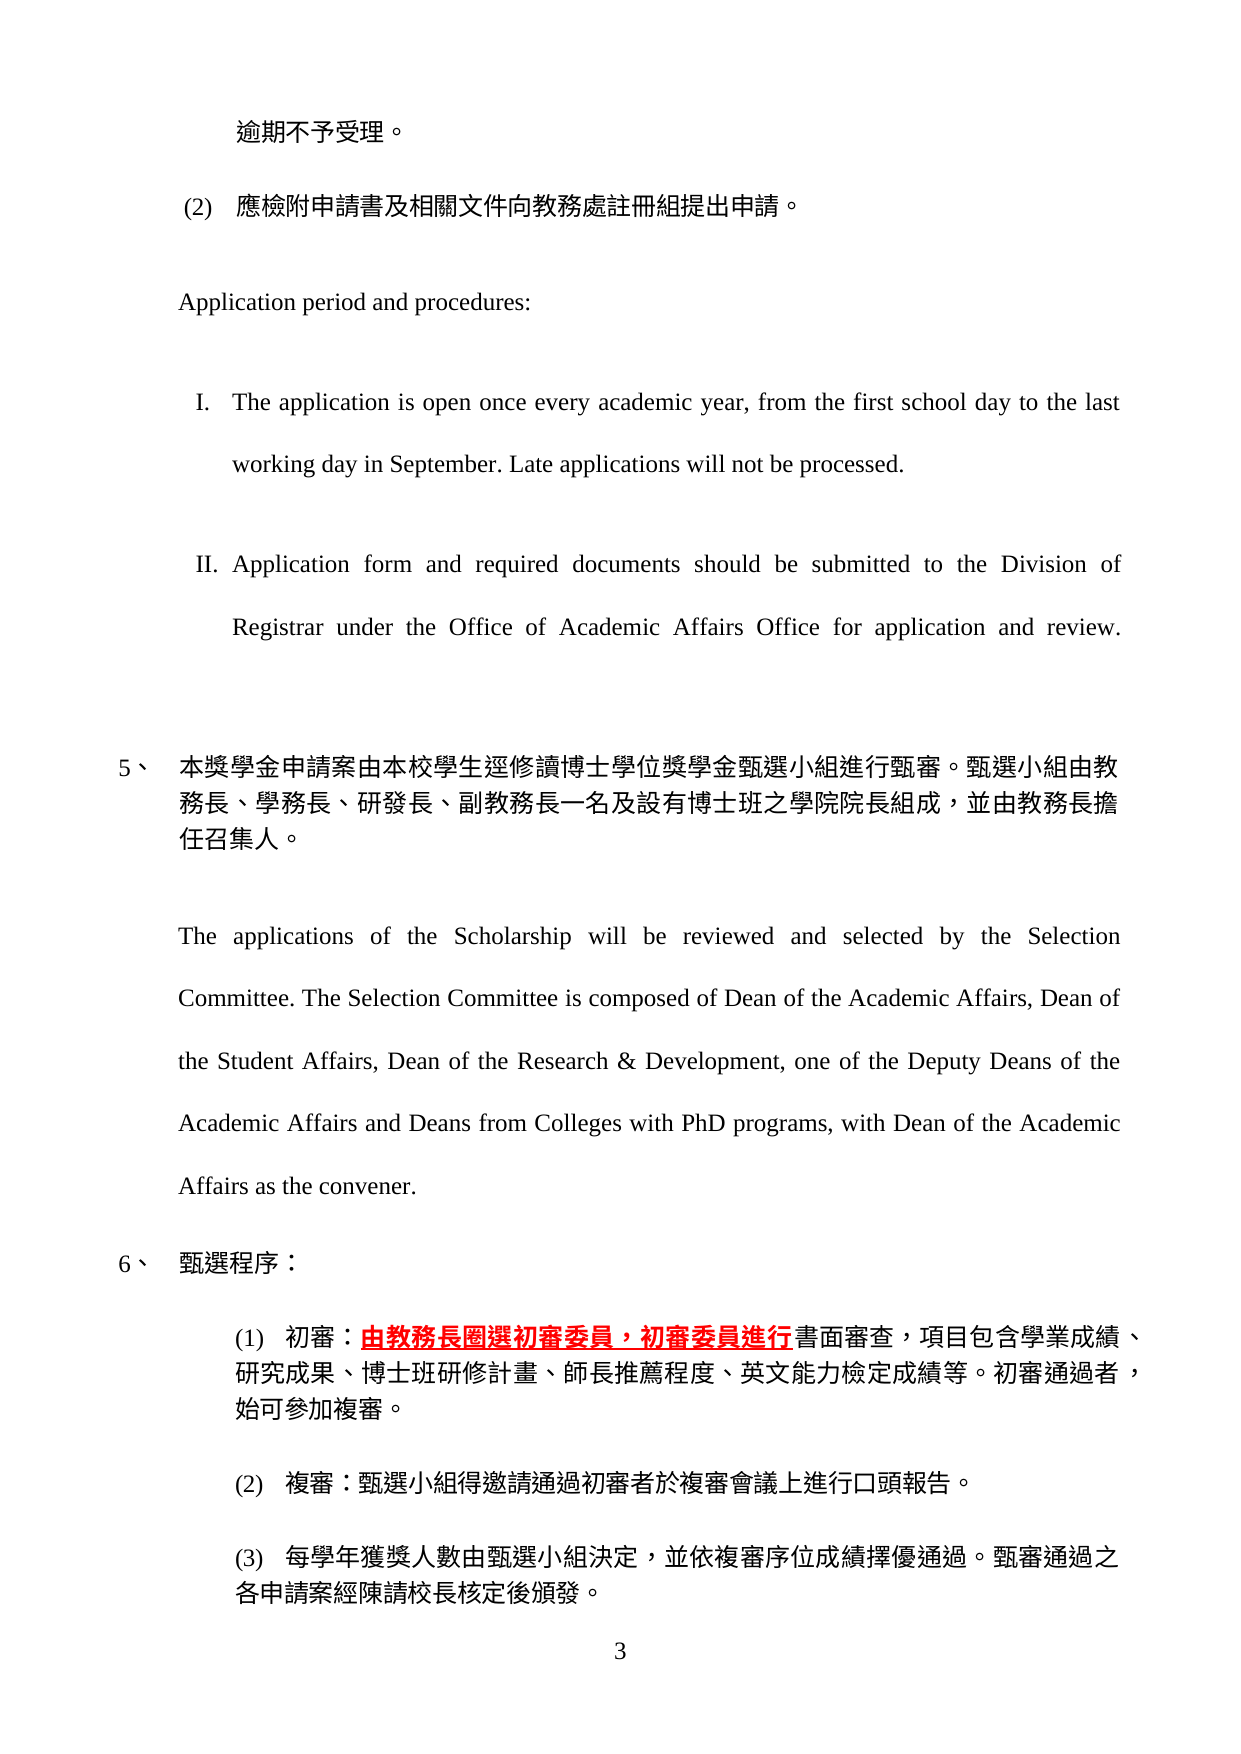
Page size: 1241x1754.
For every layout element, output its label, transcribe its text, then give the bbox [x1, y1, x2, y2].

list 甄選程序： [118, 1243, 1122, 1280]
text The applications of the Scholarship will be reviewed and selected by the Selection Committee. The Selection Committee is composed of Dean of the Academic Affairs, Dean of the Student Affairs, Dean of the Research & Development, one of the Deputy Deans of the Academic Affairs and Deans from Colleges with PhD programs, with Dean of the Academic Affairs as the convener. [178, 893, 1122, 1206]
text Application period and procedures: [178, 260, 1122, 322]
list 複審：甄選小組得邀請通過初審者於複審會議上進行口頭報告。 [235, 1463, 1122, 1500]
list 初審：由教務長圈選初審委員，初審委員進行書面審查，項目包含學業成績、研究成果、博士班研修計畫、師長推薦程度、英文能力檢定成績等。初審通過者，始可參加複審。 [235, 1317, 1122, 1426]
list 每學年受理申請一次，每年9月份上課開始日起至9月底最後一個上班日受理申請，逾期不予受理。 [184, 112, 1122, 148]
list The application is open once every academic year, from the first school day to the last working day in September. Late applications will not be processed. [195, 360, 1122, 485]
list 應檢附申請書及相關文件向教務處註冊組提出申請。 [184, 186, 1122, 222]
list 本獎學金申請案由本校學生逕修讀博士學位獎學金甄選小組進行甄審。甄選小組由教務長、學務長、研發長、副教務長一名及設有博士班之學院院長組成，並由教務長擔任召集人。 [118, 747, 1122, 856]
list Application form and required documents should be submitted to the Division of Registrar under the Office of Academic Affairs Office for application and review. [195, 522, 1122, 710]
list 每學年獲獎人數由甄選小組決定，並依複審序位成績擇優通過。甄審通過之各申請案經陳請校長核定後頒發。 [235, 1537, 1122, 1610]
